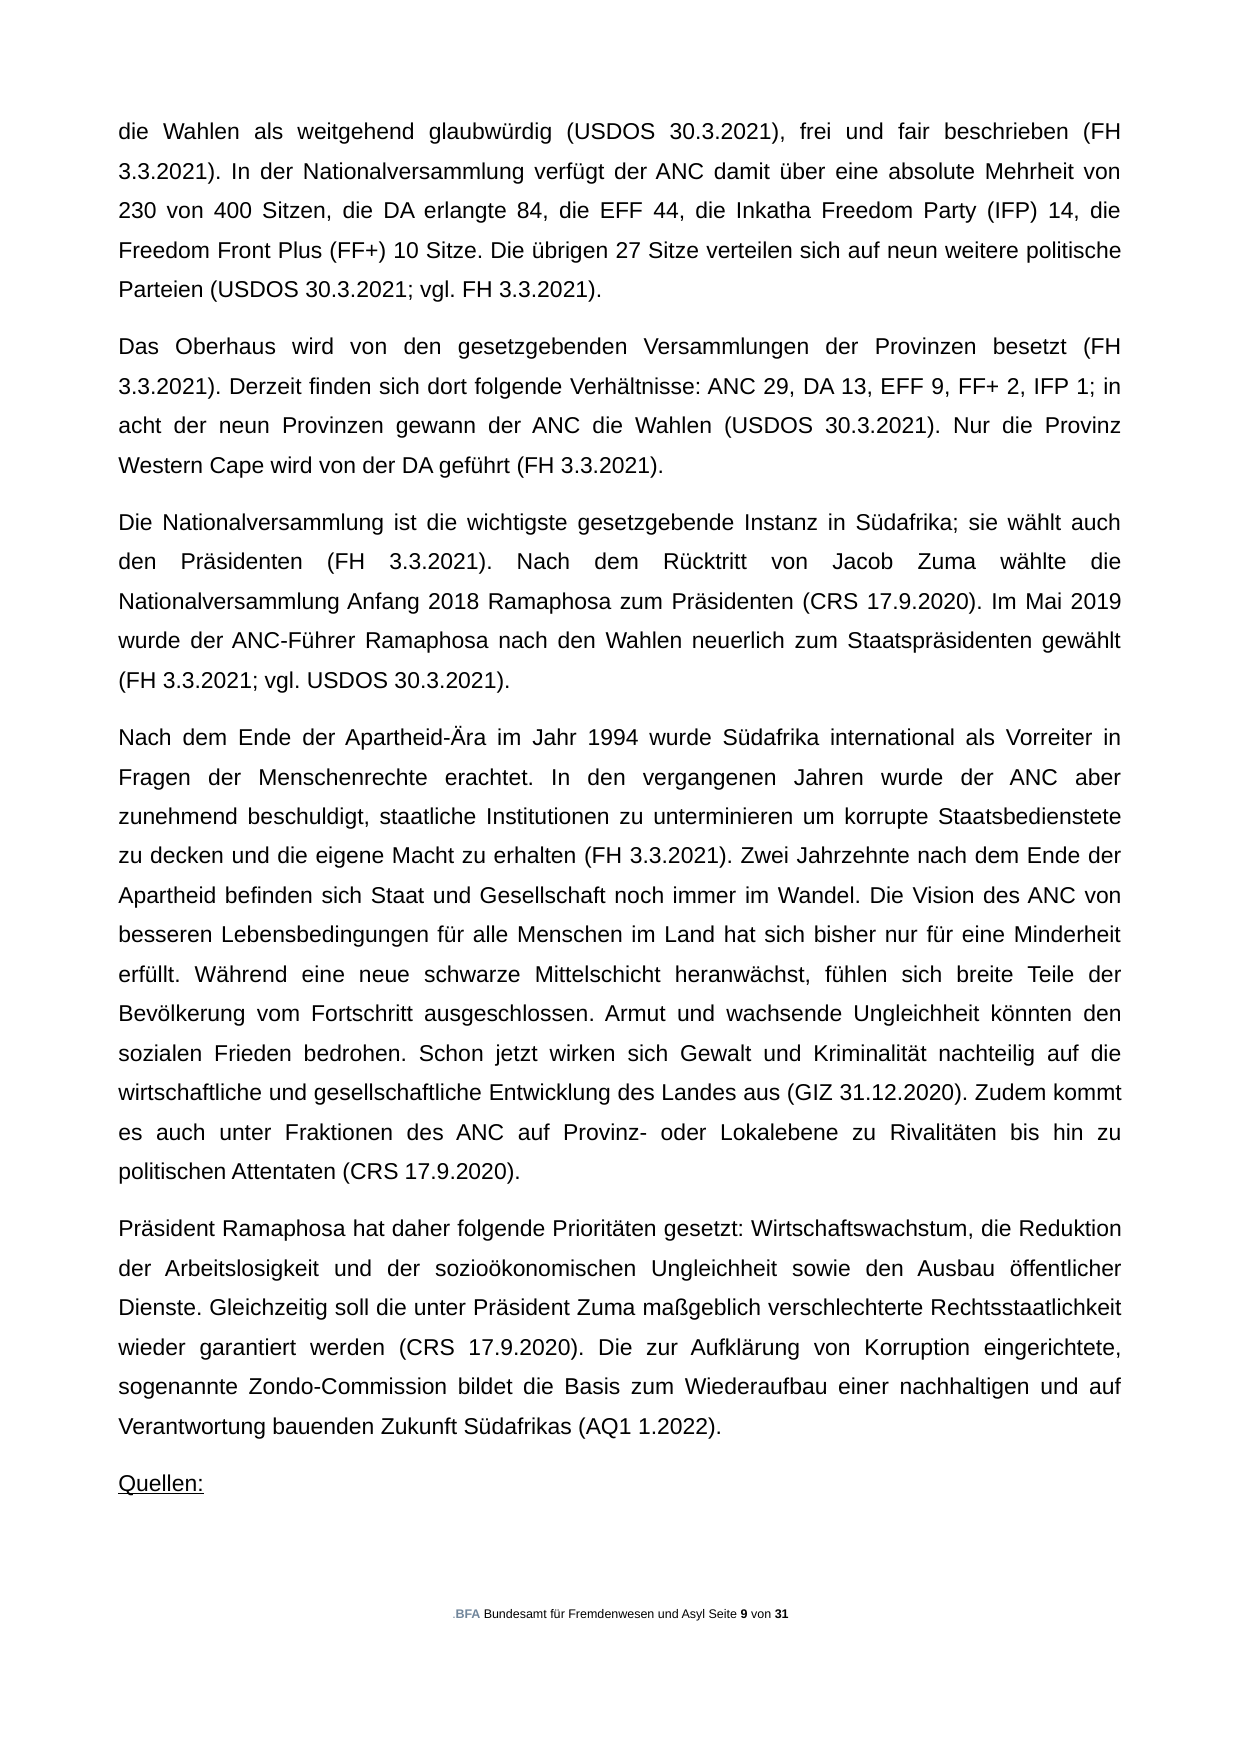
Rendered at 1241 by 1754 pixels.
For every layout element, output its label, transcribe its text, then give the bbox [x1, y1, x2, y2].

text Das Oberhaus wird von den gesetzgebenden Versammlungen der Provinzen besetzt (FH 3.3.2021). Derzeit finden sich dort folgende Verhältnisse: ANC 29, DA 13, EFF 9, FF+ 2, IFP 1; in acht der neun Provinzen gewann der ANC die Wahlen (USDOS 30.3.2021). Nur die Provinz Western Cape wird von der DA geführt (FH 3.3.2021). [118, 333, 1122, 478]
text die Wahlen als weitgehend glaubwürdig (USDOS 30.3.2021), frei und fair beschrieben (FH 3.3.2021). In der Nationalversammlung verfügt der ANC damit über eine absolute Mehrheit von 230 von 400 Sitzen, die DA erlangte 84, die EFF 44, die Inkatha Freedom Party (IFP) 14, die Freedom Front Plus (FF+) 10 Sitze. Die übrigen 27 Sitze verteilen sich auf neun weitere politische Parteien (USDOS 30.3.2021; vgl. FH 3.3.2021). [118, 118, 1122, 302]
text Quellen: [118, 1470, 1122, 1496]
text Die Nationalversammlung ist die wichtigste gesetzgebende Instanz in Südafrika; sie wählt auch den Präsidenten (FH 3.3.2021). Nach dem Rücktritt von Jacob Zuma wählte die Nationalversammlung Anfang 2018 Ramaphosa zum Präsidenten (CRS 17.9.2020). Im Mai 2019 wurde der ANC-Führer Ramaphosa nach den Wahlen neuerlich zum Staatspräsidenten gewählt (FH 3.3.2021; vgl. USDOS 30.3.2021). [118, 509, 1122, 693]
text Präsident Ramaphosa hat daher folgende Prioritäten gesetzt: Wirtschaftswachstum, die Reduktion der Arbeitslosigkeit und der sozioökonomischen Ungleichheit sowie den Ausbau öffentlicher Dienste. Gleichzeitig soll die unter Präsident Zuma maßgeblich verschlechterte Rechtsstaatlichkeit wieder garantiert werden (CRS 17.9.2020). Die zur Aufklärung von Korruption eingerichtete, sogenannte Zondo-Commission bildet die Basis zum Wiederaufbau einer nachhaltigen und auf Verantwortung bauenden Zukunft Südafrikas (AQ1 1.2022). [118, 1215, 1122, 1439]
text Nach dem Ende der Apartheid-Ära im Jahr 1994 wurde Südafrika international als Vorreiter in Fragen der Menschenrechte erachtet. In den vergangenen Jahren wurde der ANC aber zunehmend beschuldigt, staatliche Institutionen zu unterminieren um korrupte Staatsbedienstete zu decken und die eigene Macht zu erhalten (FH 3.3.2021). Zwei Jahrzehnte nach dem Ende der Apartheid befinden sich Staat und Gesellschaft noch immer im Wandel. Die Vision des ANC von besseren Lebensbedingungen für alle Menschen im Land hat sich bisher nur für eine Minderheit erfüllt. Während eine neue schwarze Mittelschicht heranwächst, fühlen sich breite Teile der Bevölkerung vom Fortschritt ausgeschlossen. Armut und wachsende Ungleichheit könnten den sozialen Frieden bedrohen. Schon jetzt wirken sich Gewalt und Kriminalität nachteilig auf die wirtschaftliche und gesellschaftliche Entwicklung des Landes aus (GIZ 31.12.2020). Zudem kommt es auch unter Fraktionen des ANC auf Provinz- oder Lokalebene zu Rivalitäten bis hin zu politischen Attentaten (CRS 17.9.2020). [118, 724, 1122, 1184]
